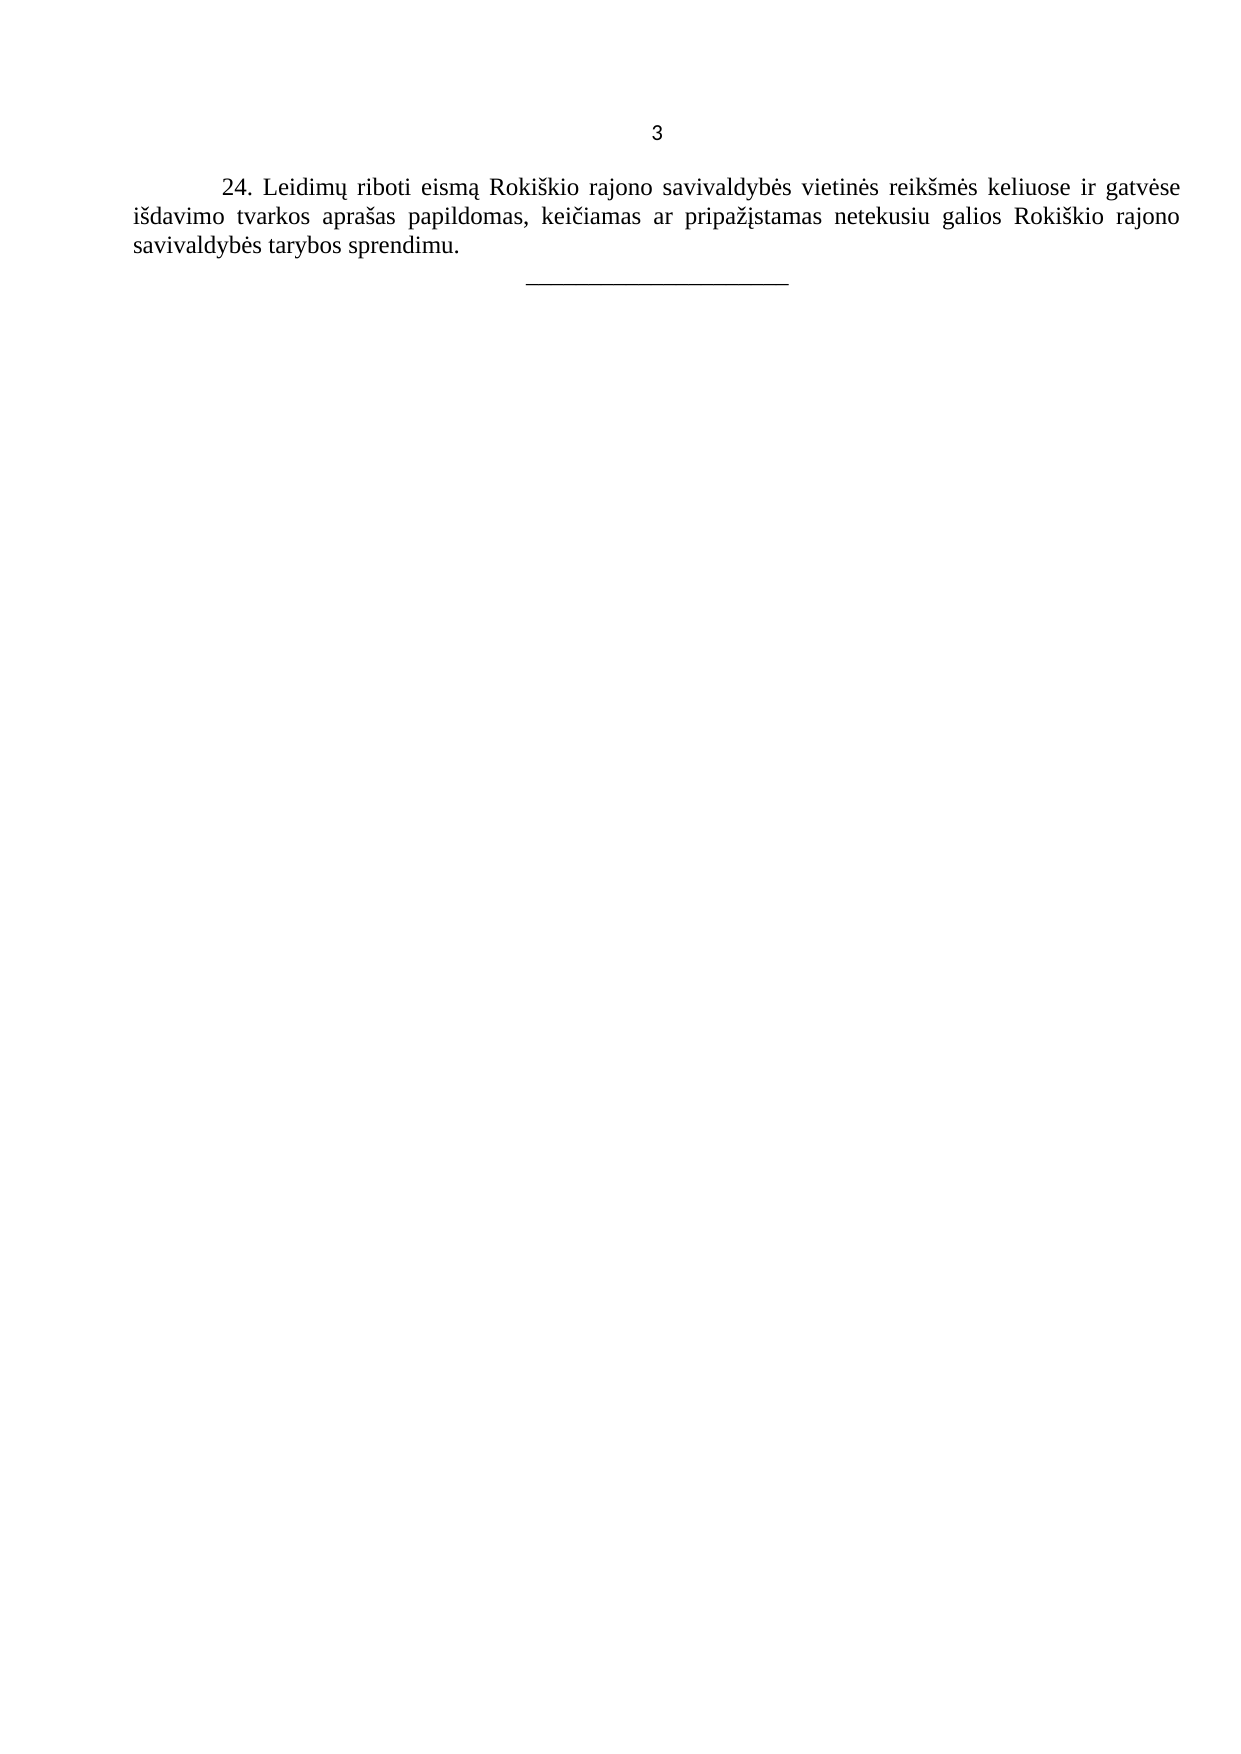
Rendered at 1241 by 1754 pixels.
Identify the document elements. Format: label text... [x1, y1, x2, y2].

text _____________________ [133, 259, 1181, 287]
text 24. Leidimų riboti eismą Rokiškio rajono savivaldybės vietinės reikšmės keliuose ir gatvėse išdavimo tvarkos aprašas papildomas, keičiamas ar pripažįstamas netekusiu galios Rokiškio rajono savivaldybės tarybos sprendimu. [133, 172, 1181, 259]
